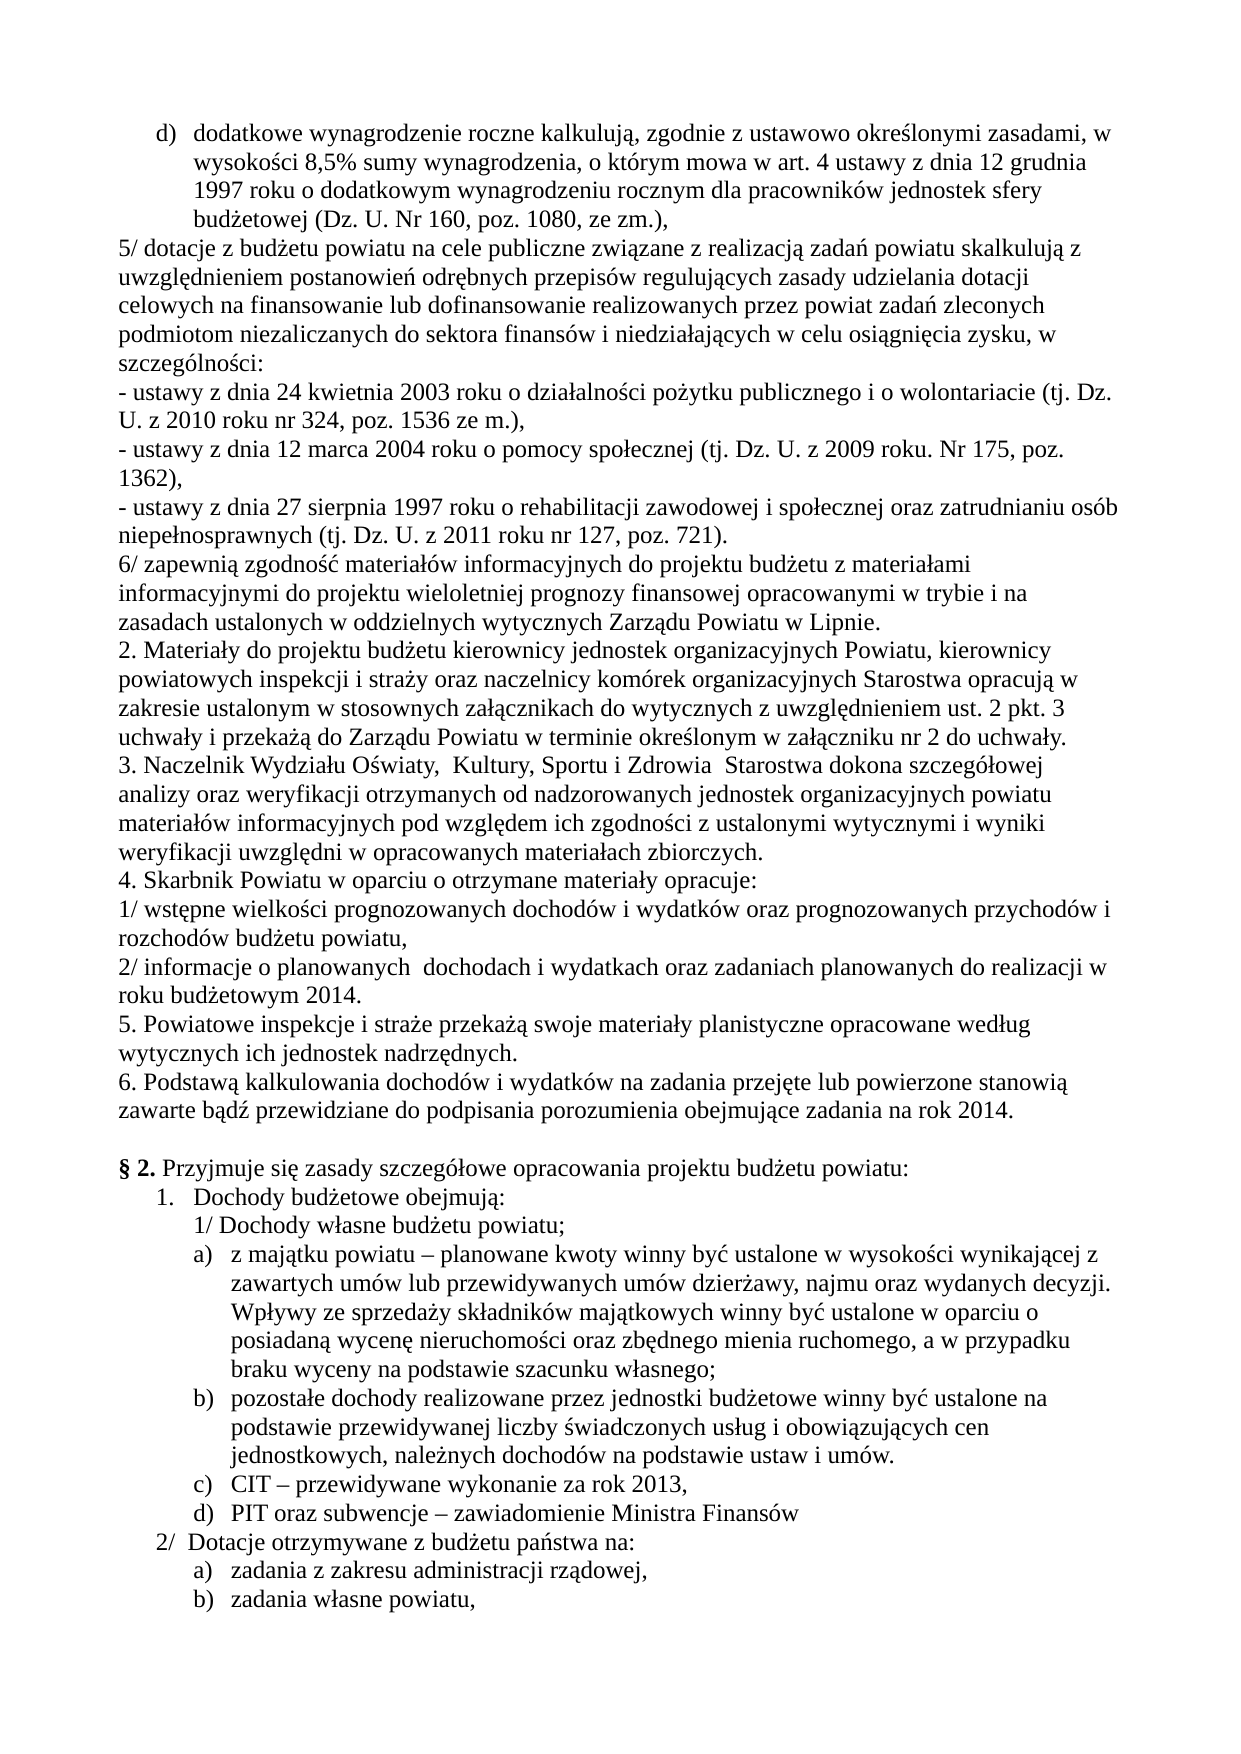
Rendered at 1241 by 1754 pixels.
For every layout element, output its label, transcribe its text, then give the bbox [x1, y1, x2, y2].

text 2. Materiały do projektu budżetu kierownicy jednostek organizacyjnych Powiatu, kierownicy powiatowych inspekcji i straży oraz naczelnicy komórek organizacyjnych Starostwa opracują w zakresie ustalonym w stosownych załącznikach do wytycznych z uwzględnieniem ust. 2 pkt. 3 uchwały i przekażą do Zarządu Powiatu w terminie określonym w załączniku nr 2 do uchwały. [118, 636, 1122, 751]
text 5/ dotacje z budżetu powiatu na cele publiczne związane z realizacją zadań powiatu skalkulują z uwzględnieniem postanowień odrębnych przepisów regulujących zasady udzielania dotacji celowych na finansowanie lub dofinansowanie realizowanych przez powiat zadań zleconych podmiotom niezaliczanych do sektora finansów i niedziałających w celu osiągnięcia zysku, w szczególności: [118, 233, 1122, 377]
list zadania z zakresu administracji rządowej, [193, 1556, 1122, 1584]
list pozostałe dochody realizowane przez jednostki budżetowe winny być ustalone na podstawie przewidywanej liczby świadczonych usług i obowiązujących cen jednostkowych, należnych dochodów na podstawie ustaw i umów. [193, 1383, 1122, 1469]
list dodatkowe wynagrodzenie roczne kalkulują, zgodnie z ustawowo określonymi zasadami, w wysokości 8,5% sumy wynagrodzenia, o którym mowa w art. 4 ustawy z dnia 12 grudnia 1997 roku o dodatkowym wynagrodzeniu rocznym dla pracowników jednostek sfery budżetowej (Dz. U. Nr 160, poz. 1080, ze zm.), [156, 118, 1122, 233]
list z majątku powiatu – planowane kwoty winny być ustalone w wysokości wynikającej z zawartych umów lub przewidywanych umów dzierżawy, najmu oraz wydanych decyzji. Wpływy ze sprzedaży składników majątkowych winny być ustalone w oparciu o posiadaną wycenę nieruchomości oraz zbędnego mienia ruchomego, a w przypadku braku wyceny na podstawie szacunku własnego; [193, 1239, 1122, 1383]
text § 2. Przyjmuje się zasady szczegółowe opracowania projektu budżetu powiatu: [118, 1153, 1122, 1182]
text 1/ Dochody własne budżetu powiatu; [193, 1211, 1122, 1239]
text 6. Podstawą kalkulowania dochodów i wydatków na zadania przejęte lub powierzone stanowią zawarte bądź przewidziane do podpisania porozumienia obejmujące zadania na rok 2014. [118, 1067, 1122, 1124]
text 5. Powiatowe inspekcje i straże przekażą swoje materiały planistyczne opracowane według wytycznych ich jednostek nadrzędnych. [118, 1009, 1122, 1067]
text - ustawy z dnia 24 kwietnia 2003 roku o działalności pożytku publicznego i o wolontariacie (tj. Dz. U. z 2010 roku nr 324, poz. 1536 ze m.), [118, 377, 1122, 434]
list PIT oraz subwencje – zawiadomienie Ministra Finansów [193, 1498, 1122, 1527]
text 2/ informacje o planowanych dochodach i wydatkach oraz zadaniach planowanych do realizacji w roku budżetowym 2014. [118, 952, 1122, 1009]
text 6/ zapewnią zgodność materiałów informacyjnych do projektu budżetu z materiałami informacyjnymi do projektu wieloletniej prognozy finansowej opracowanymi w trybie i na zasadach ustalonych w oddzielnych wytycznych Zarządu Powiatu w Lipnie. [118, 549, 1122, 636]
list zadania własne powiatu, [193, 1584, 1122, 1613]
text 4. Skarbnik Powiatu w oparciu o otrzymane materiały opracuje: [118, 866, 1122, 894]
text - ustawy z dnia 12 marca 2004 roku o pomocy społecznej (tj. Dz. U. z 2009 roku. Nr 175, poz. 1362), [118, 434, 1122, 492]
text 3. Naczelnik Wydziału Oświaty, Kultury, Sportu i Zdrowia Starostwa dokona szczegółowej analizy oraz weryfikacji otrzymanych od nadzorowanych jednostek organizacyjnych powiatu materiałów informacyjnych pod względem ich zgodności z ustalonymi wytycznymi i wyniki weryfikacji uwzględni w opracowanych materiałach zbiorczych. [118, 751, 1122, 866]
text - ustawy z dnia 27 sierpnia 1997 roku o rehabilitacji zawodowej i społecznej oraz zatrudnianiu osób niepełnosprawnych (tj. Dz. U. z 2011 roku nr 127, poz. 721). [118, 492, 1122, 549]
text 1/ wstępne wielkości prognozowanych dochodów i wydatków oraz prognozowanych przychodów i rozchodów budżetu powiatu, [118, 894, 1122, 952]
list CIT – przewidywane wykonanie za rok 2013, [193, 1469, 1122, 1498]
text 2/ Dotacje otrzymywane z budżetu państwa na: [156, 1527, 1122, 1556]
list Dochody budżetowe obejmują: [156, 1182, 1122, 1211]
